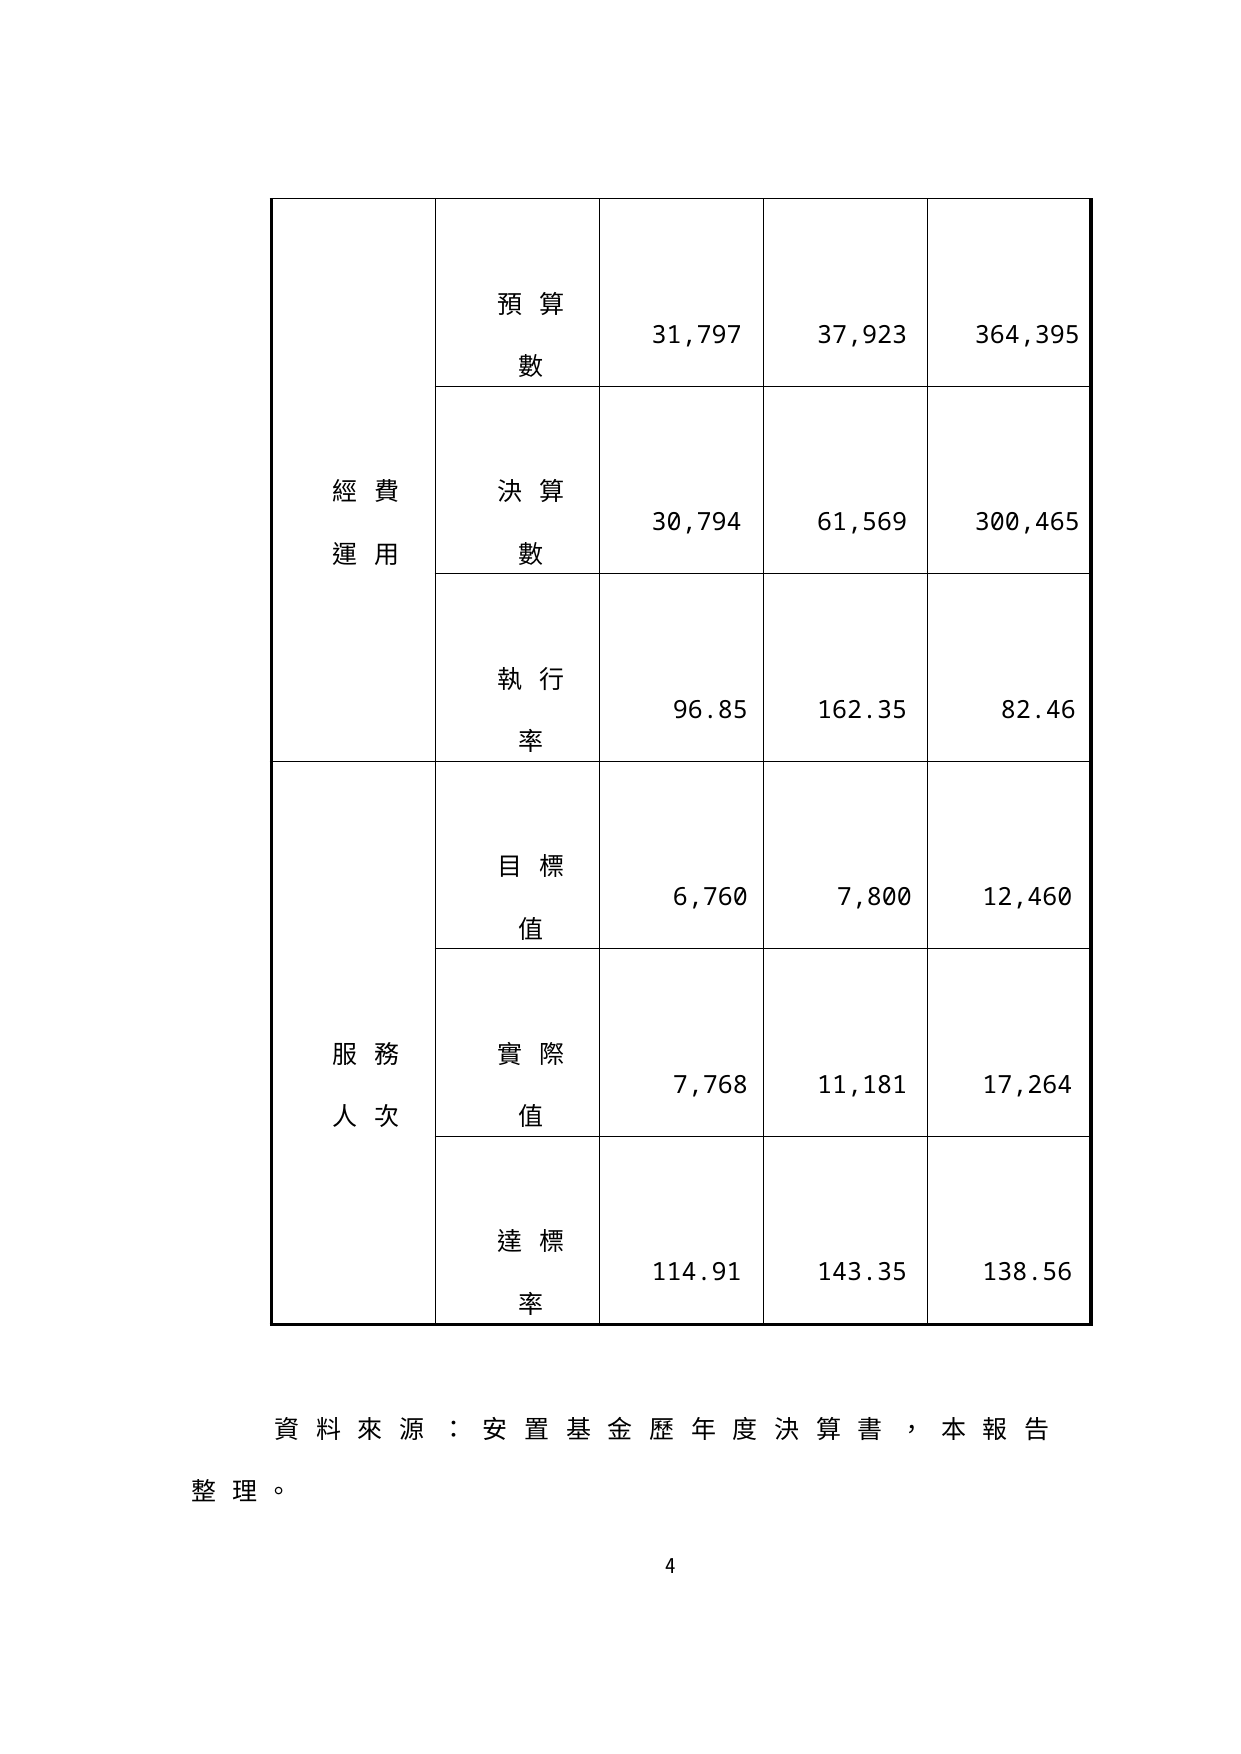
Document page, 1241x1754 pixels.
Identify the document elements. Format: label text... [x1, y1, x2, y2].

table_cell 實際值 [436, 949, 599, 1136]
table_cell 7,800 [764, 762, 927, 948]
table_cell 364,395 [928, 199, 1089, 386]
table_cell 31,797 [600, 199, 763, 386]
table_cell 服務人次 [273, 762, 435, 1323]
table_cell 96.85 [600, 574, 763, 761]
table_cell 37,923 [764, 199, 927, 386]
table_cell 達標率 [436, 1137, 599, 1323]
table_cell 138.56 [928, 1137, 1089, 1323]
table_cell 17,264 [928, 949, 1089, 1136]
table_cell 61,569 [764, 387, 927, 573]
table_cell 82.46 [928, 574, 1089, 761]
table_cell 143.35 [764, 1137, 927, 1323]
table_cell 7,768 [600, 949, 763, 1136]
table_cell 6,760 [600, 762, 763, 948]
table_cell 30,794 [600, 387, 763, 573]
table_cell 162.35 [764, 574, 927, 761]
table_cell 300,465 [928, 387, 1089, 573]
text 資料來源：安置基金歷年度決算書，本報告整理。 [183, 1386, 1058, 1511]
table_cell 114.91 [600, 1137, 763, 1323]
table_cell 目標值 [436, 762, 599, 948]
table_cell 12,460 [928, 762, 1089, 948]
table_cell 決算數 [436, 387, 599, 573]
table_cell 經費運用 [273, 199, 435, 761]
table_cell 執行率 [436, 574, 599, 761]
table_cell 預算數 [436, 199, 599, 386]
table_cell 11,181 [764, 949, 927, 1136]
